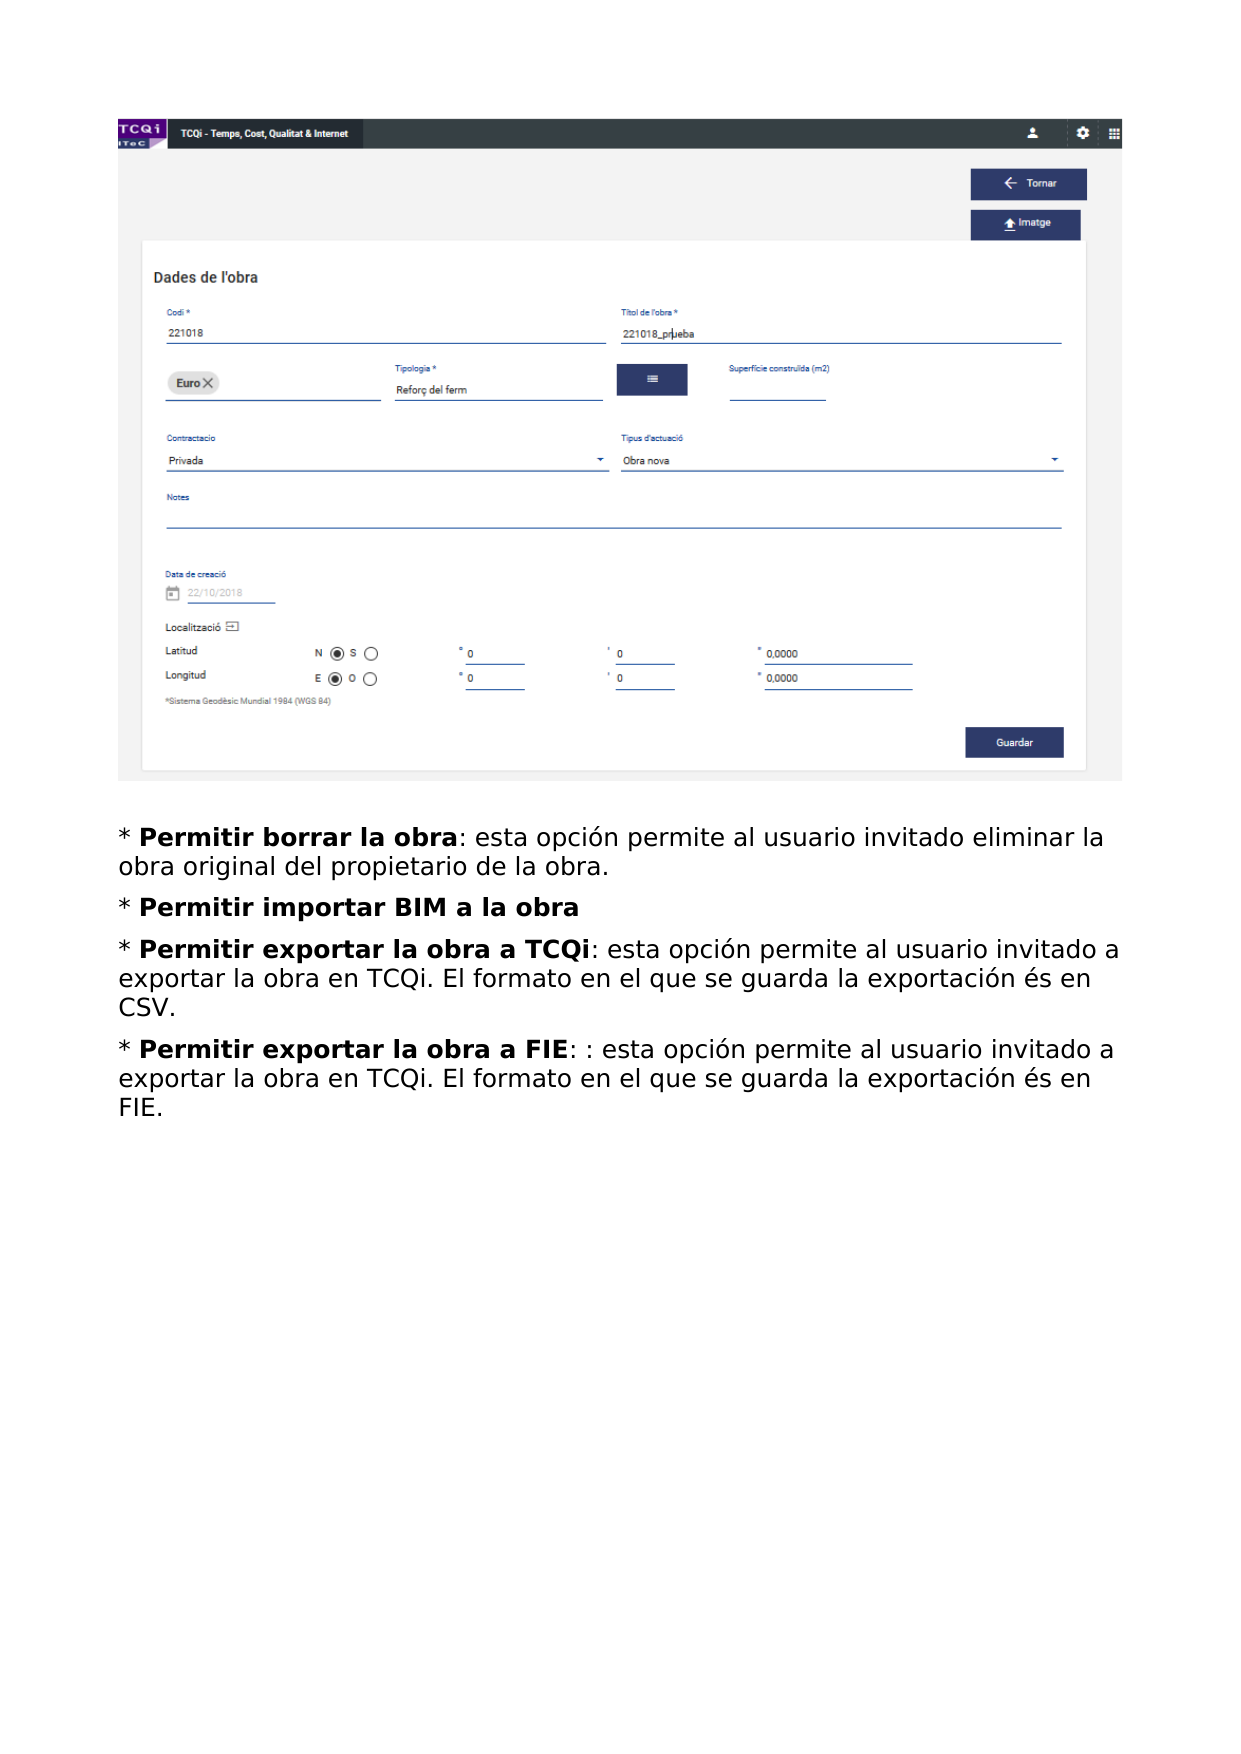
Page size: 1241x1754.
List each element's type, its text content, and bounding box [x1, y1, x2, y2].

text * Permitir borrar la obra: esta opción permite al usuario invitado eliminar la obra original del propietario de la obra. [118, 823, 1122, 881]
text * Permitir importar BIM a la obra [118, 893, 1122, 923]
picture [118, 118, 1123, 781]
text * Permitir exportar la obra a TCQi: esta opción permite al usuario invitado a exportar la obra en TCQi. El formato en el que se guarda la exportación és en CSV. [118, 935, 1122, 1023]
text * Permitir exportar la obra a FIE: : esta opción permite al usuario invitado a exportar la obra en TCQi. El formato en el que se guarda la exportación és en FIE. [118, 1035, 1122, 1123]
